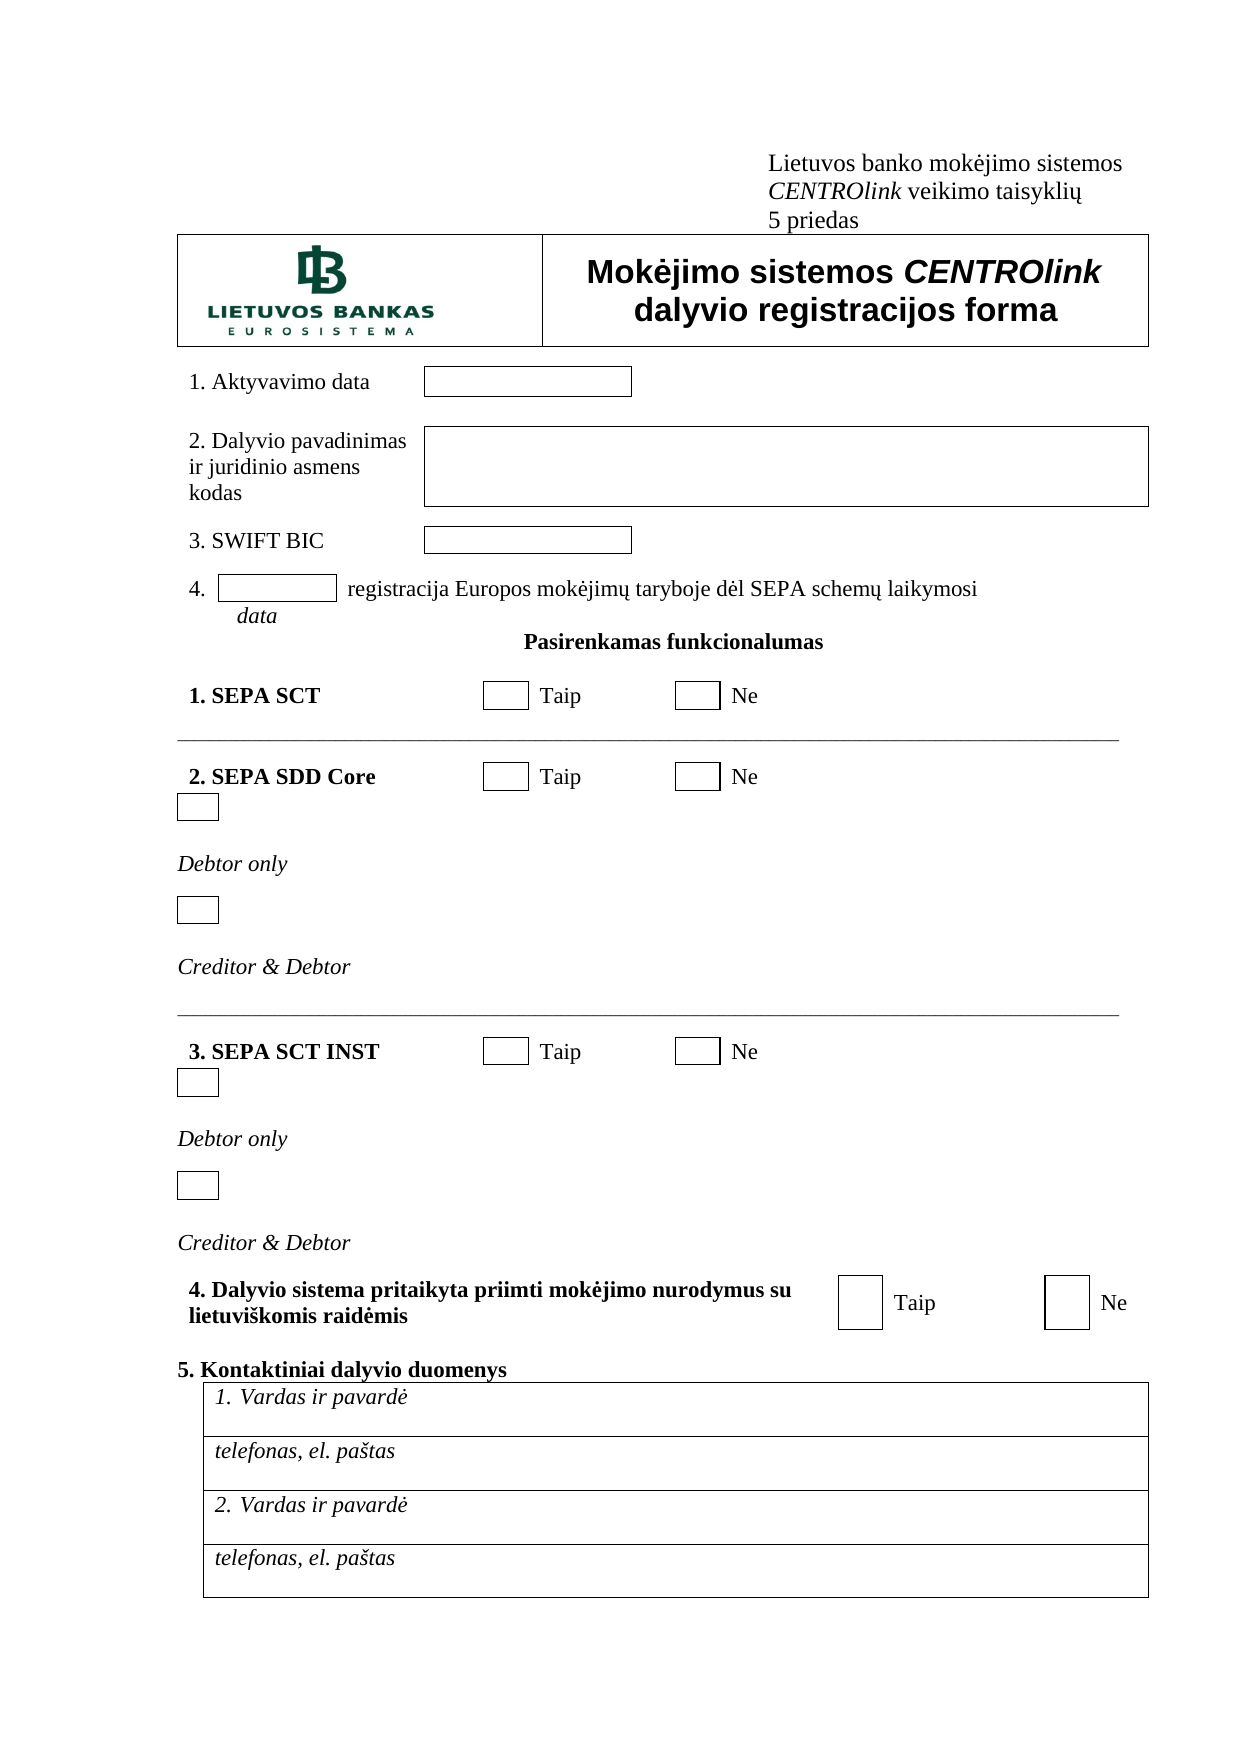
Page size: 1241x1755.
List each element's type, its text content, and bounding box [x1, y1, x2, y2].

table_cell telefonas, el. paštas [204, 1545, 1148, 1597]
text Creditor & Debtor [177, 953, 1169, 979]
table_header Ne [1090, 1275, 1148, 1328]
table_header 3. SEPA SCT INST [177, 1037, 483, 1064]
table_header [177, 1382, 203, 1436]
text CENTROlink veikimo taisyklių [768, 176, 1169, 205]
table_header [425, 527, 631, 553]
text data [177, 602, 1169, 628]
table_header [632, 526, 907, 553]
table_header Ne [721, 1037, 1148, 1064]
text Debtor only [177, 1125, 1169, 1152]
table_header 4. [177, 574, 218, 601]
table_header [219, 575, 336, 601]
table_header 4. Dalyvio sistema pritaikyta priimti mokėjimo nurodymus su lietuviškomis raidėmis [177, 1275, 838, 1328]
table_header registracija Europos mokėjimų taryboje dėl SEPA schemų laikymosi [337, 574, 1148, 601]
table_header Taip [529, 681, 675, 708]
table_header [1046, 1276, 1089, 1328]
table_header [484, 682, 528, 708]
table_header Taip [529, 762, 675, 789]
table_header [178, 1172, 218, 1199]
table_cell [177, 1544, 203, 1597]
table_header 2. Dalyvio pavadinimas ir juridinio asmens kodas [177, 426, 424, 506]
text _________________________________________________________________________________________________________________ [177, 724, 1169, 743]
text Debtor only [177, 850, 1169, 877]
table_cell telefonas, el. paštas [204, 1437, 1148, 1490]
table_header Ne [721, 681, 1148, 708]
table_header [676, 763, 719, 789]
table_header [178, 897, 218, 923]
text Lietuvos banko mokėjimo sistemos [768, 148, 1169, 176]
table_header 1. Aktyvavimo data [177, 366, 424, 396]
table_header Mokėjimo sistemos CENTROlink dalyvio registracijos forma [543, 235, 1148, 346]
table_header [178, 794, 218, 820]
table_header Ne [721, 762, 1148, 789]
text _________________________________________________________________________________________________________________ [177, 998, 1169, 1018]
table_header [676, 1038, 719, 1064]
table_header [425, 427, 1148, 506]
table_header [839, 1276, 882, 1328]
text 5 priedas [768, 205, 1169, 234]
table_cell 2. Vardas ir pavardė [204, 1491, 1148, 1543]
table_header [868, 366, 1148, 396]
table_header [178, 1069, 218, 1096]
table_header [676, 682, 719, 708]
text 5. Kontaktiniai dalyvio duomenys [177, 1356, 1169, 1382]
table_header 2. SEPA SDD Core [177, 762, 483, 789]
table_header 1. SEPA SCT [177, 681, 483, 708]
table_header 1. Vardas ir pavardė [204, 1383, 1148, 1436]
table_header Taip [883, 1275, 1044, 1328]
table_header [484, 1038, 528, 1064]
text Creditor & Debtor [177, 1229, 1169, 1256]
table_header [178, 235, 188, 346]
table_header Taip [529, 1037, 675, 1064]
table_header [907, 526, 1148, 553]
table_header [425, 367, 631, 396]
table_header 3. SWIFT BIC [177, 526, 424, 553]
text Pasirenkamas funkcionalumas [177, 628, 1169, 655]
table_header [484, 763, 528, 789]
table_cell [177, 1490, 203, 1543]
table_cell [177, 1436, 203, 1490]
table_header [632, 366, 868, 396]
table_header [453, 235, 542, 346]
